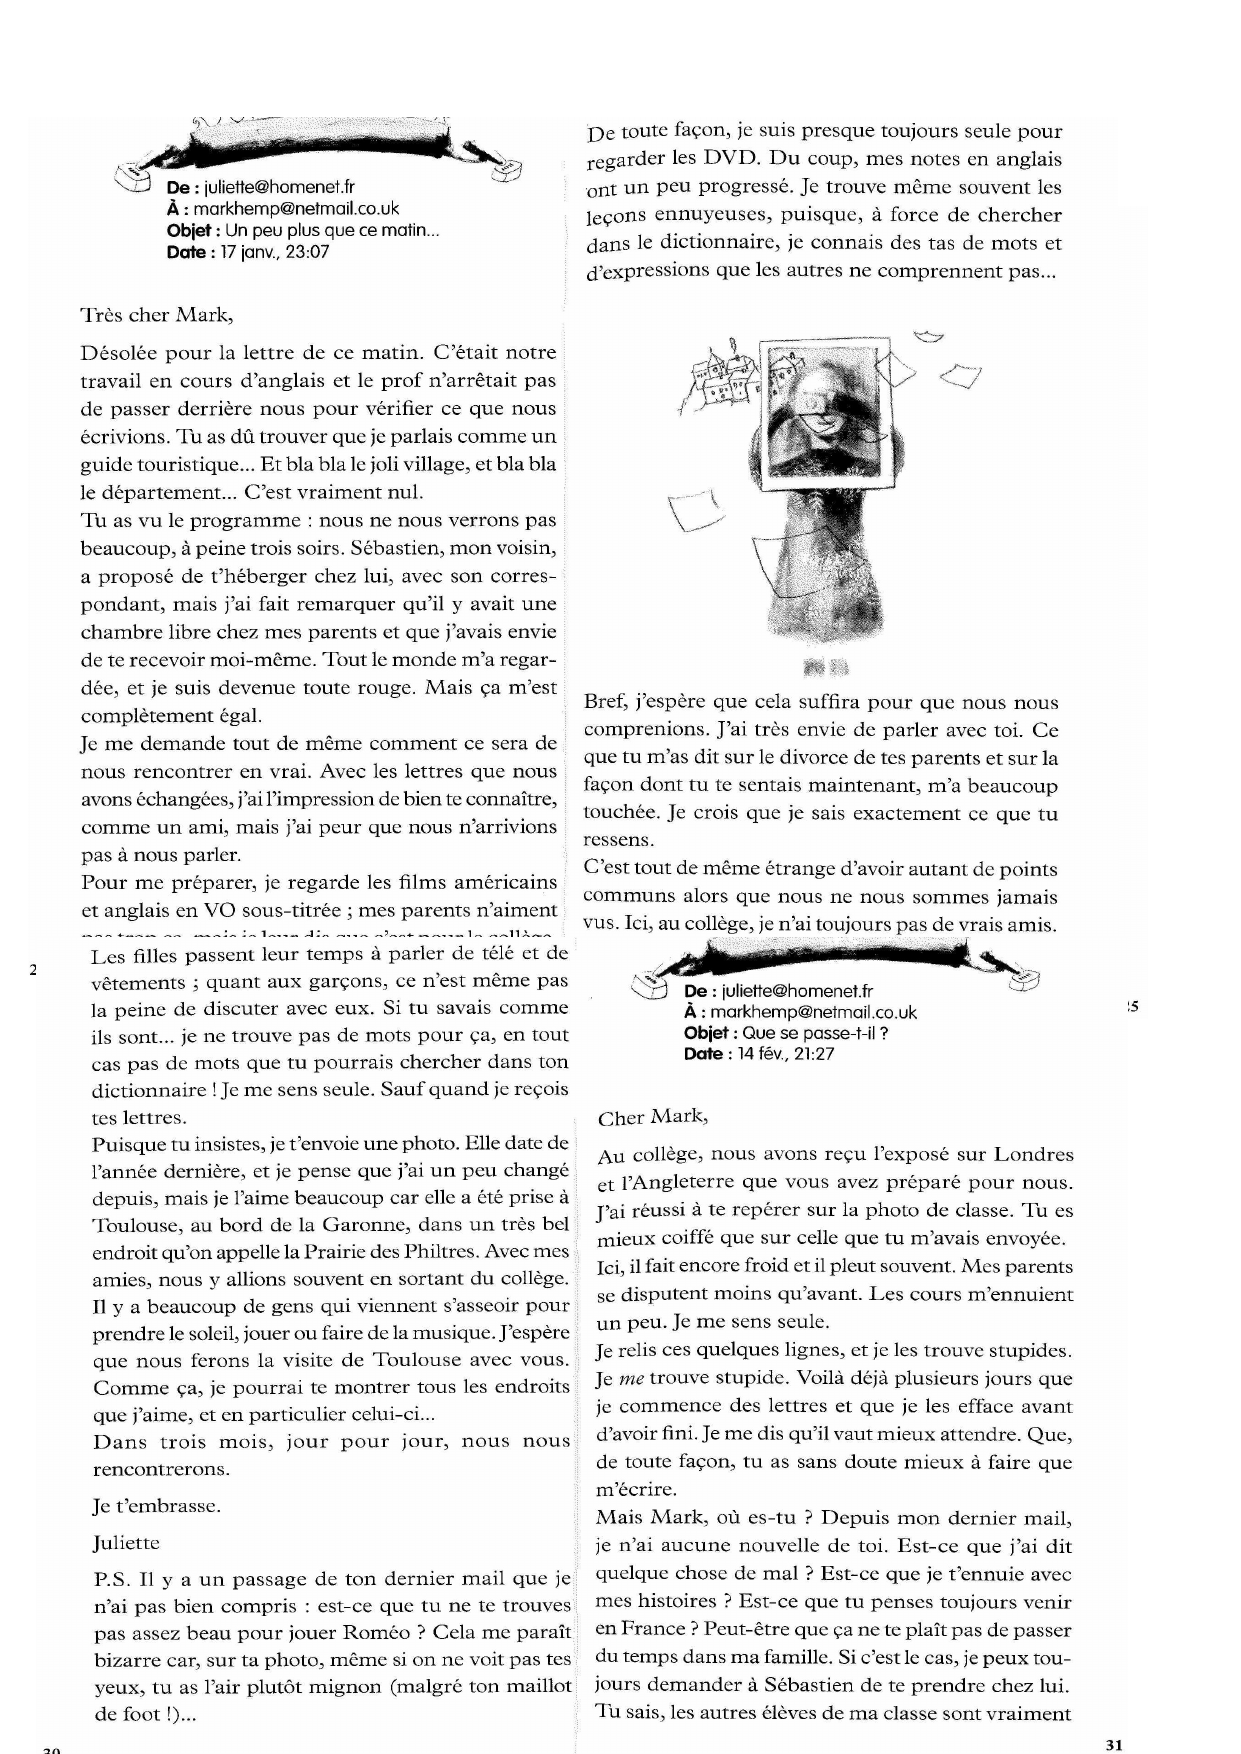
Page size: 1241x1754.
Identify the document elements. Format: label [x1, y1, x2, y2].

picture [27, 117, 1148, 1754]
